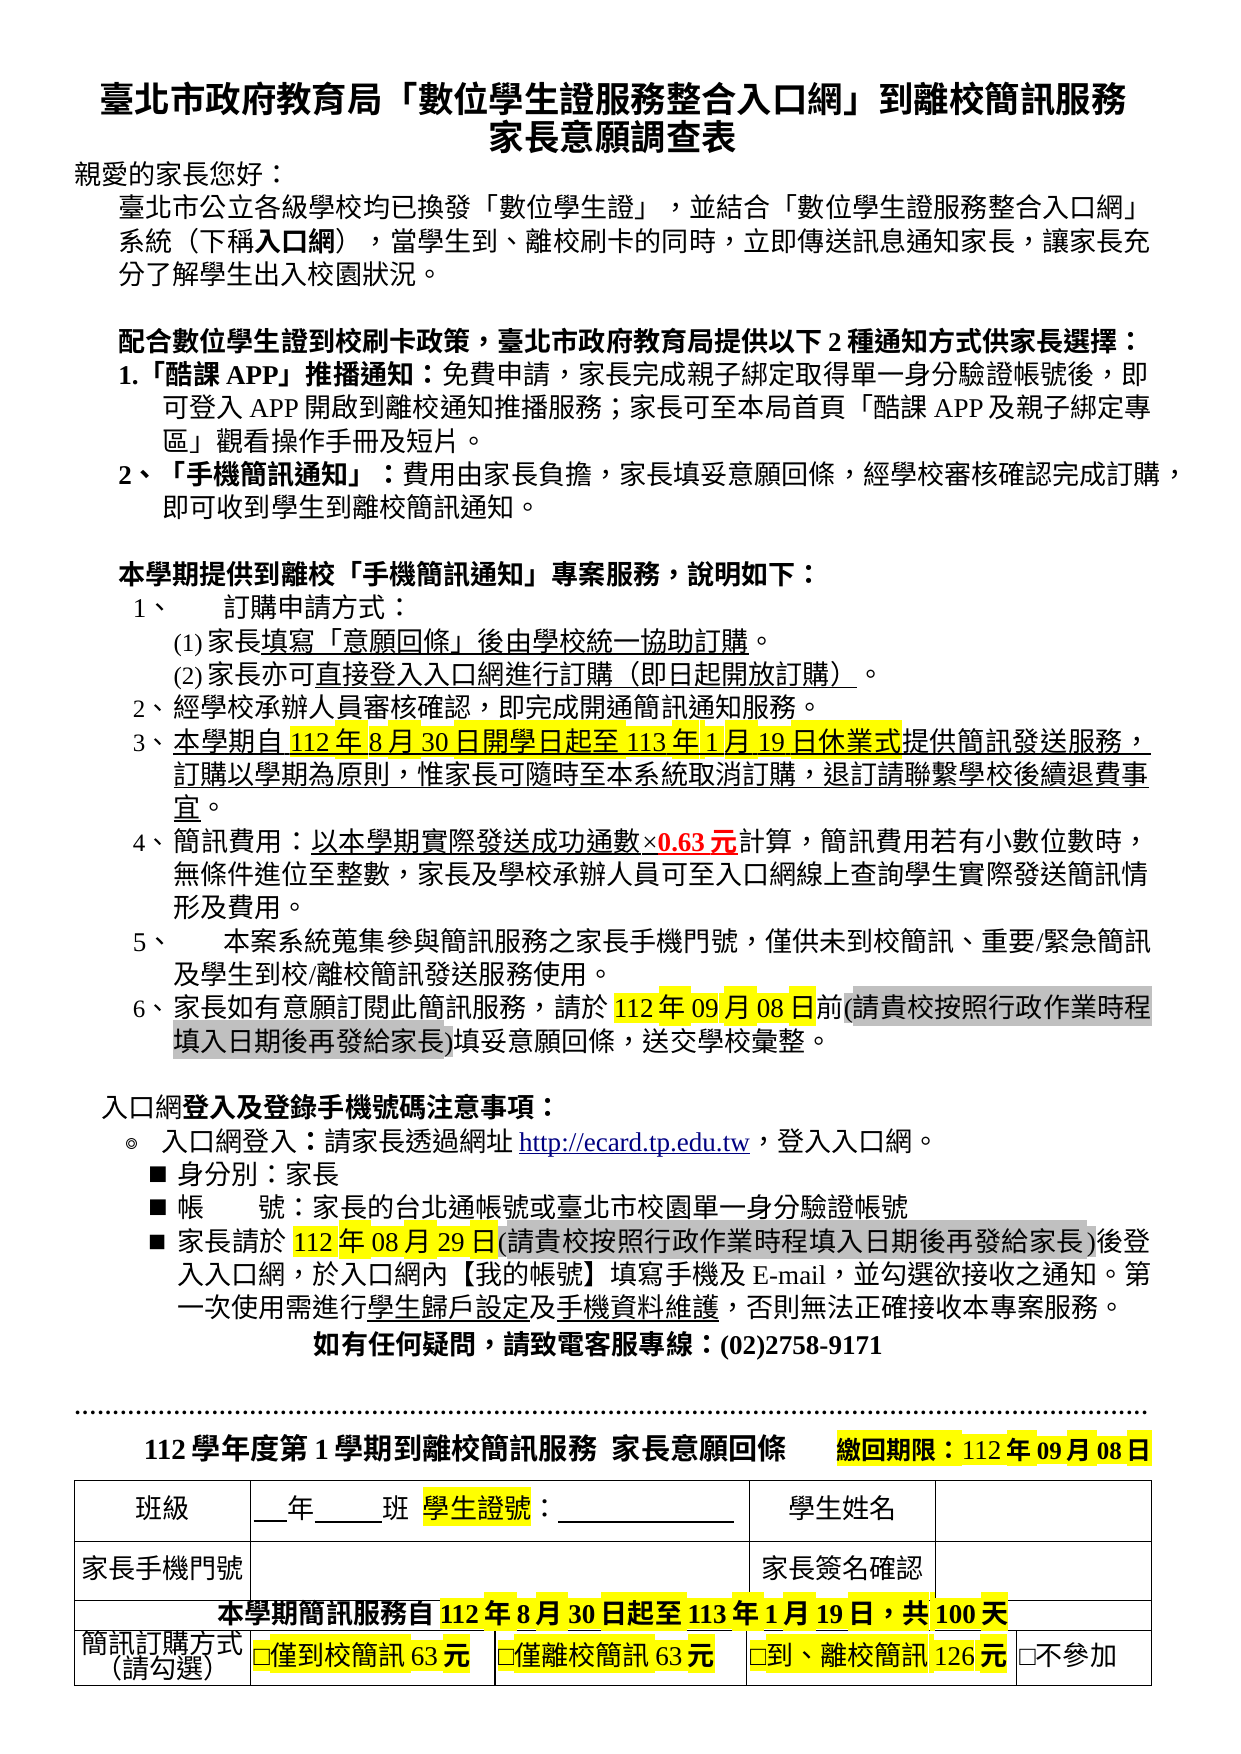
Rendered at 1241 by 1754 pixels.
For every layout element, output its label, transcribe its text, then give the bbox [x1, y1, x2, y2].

table_cell □僅離校簡訊63元 [496, 1631, 746, 1685]
text 本學期提供到離校「手機簡訊通知」專案服務，說明如下： [118, 558, 1152, 591]
list 身分別：家長 [148, 1158, 1152, 1191]
list 訂購申請方式： [133, 591, 1152, 624]
text 112學年度第1學期到離校簡訊服務 家長意願回條 繳回期限：112年09月08日 [111, 1426, 1152, 1467]
table_cell □僅到校簡訊63元 [251, 1631, 494, 1685]
table_cell 簡訊訂購方式 （請勾選） [75, 1631, 250, 1685]
table_cell 本學期簡訊服務自112年8月30日起至113年1月19日，共100天 [75, 1601, 1151, 1630]
list 本案系統蒐集參與簡訊服務之家長手機門號，僅供未到校簡訊、重要/緊急簡訊及學生到校/離校簡訊發送服務使用。 [133, 924, 1152, 991]
table_cell [936, 1542, 1151, 1600]
list 簡訊費用：以本學期實際發送成功通數×0.63元計算，簡訊費用若有小數位數時，無條件進位至整數，家長及學校承辦人員可至入口網線上查詢學生實際發送簡訊情形及費用。 [133, 824, 1152, 924]
table_cell [251, 1542, 749, 1600]
list 家長如有意願訂閱此簡訊服務，請於112年09月08日前(請貴校按照行政作業時程填入日期後再發給家長)填妥意願回條，送交學校彙整。 [133, 991, 1152, 1058]
list 本學期自112年8月30日開學日起至113年1月19日休業式提供簡訊發送服務，訂購以學期為原則，惟家長可隨時至本系統取消訂購，退訂請聯繫學校後續退費事宜。 [133, 724, 1152, 824]
text 臺北市政府教育局「數位學生證服務整合入口網」到離校簡訊服務 [74, 83, 1152, 120]
table_header 班級 [75, 1481, 250, 1541]
text 2、「手機簡訊通知」：費用由家長負擔，家長填妥意願回條，經學校審核確認完成訂購，即可收到學生到離校簡訊通知。 [118, 458, 1181, 524]
table_header 學生姓名 [750, 1481, 935, 1541]
table_cell □到、離校簡訊126元 [747, 1631, 1016, 1685]
table_header 年 班 學生證號： [251, 1481, 749, 1541]
list 入口網登入：請家長透過網址http://ecard.tp.edu.tw，登入入口網。 [124, 1124, 1152, 1158]
text 臺北市公立各級學校均已換發「數位學生證」，並結合「數位學生證服務整合入口網」系統（下稱入口網），當學生到、離校刷卡的同時，立即傳送訊息通知家長，讓家長充分了解學生出入校園狀況。 [118, 191, 1152, 291]
table_cell □不參加 [1017, 1631, 1151, 1685]
list 家長請於112年08月29日(請貴校按照行政作業時程填入日期後再發給家長)後登入入口網，於入口網內【我的帳號】填寫手機及E-mail，並勾選欲接收之通知。第一次使用需進行學生歸戶設定及手機資料維護，否則無法正確接收本專案服務。 [148, 1224, 1152, 1324]
list 經學校承辦人員審核確認，即完成開通簡訊通知服務。 [133, 691, 1152, 724]
text 配合數位學生證到校刷卡政策，臺北市政府教育局提供以下2種通知方式供家長選擇： [118, 324, 1152, 358]
table_cell 家長簽名確認 [750, 1542, 935, 1600]
table_cell 家長手機門號 [75, 1542, 250, 1600]
list 家長填寫「意願回條」後由學校統一協助訂購。 [173, 624, 1152, 658]
table_header [936, 1481, 1151, 1541]
text 如有任何疑問，請致電客服專線：(02)2758-9171 [74, 1324, 1122, 1362]
list 家長亦可直接登入入口網進行訂購（即日起開放訂購）。 [173, 658, 1152, 691]
text 親愛的家長您好： [74, 158, 1152, 191]
text 家長意願調查表 [74, 120, 1152, 158]
list 帳 號：家長的台北通帳號或臺北市校園單一身分驗證帳號 [148, 1191, 1152, 1224]
text 1.「酷課APP」推播通知：免費申請，家長完成親子綁定取得單一身分驗證帳號後，即可登入APP開啟到離校通知推播服務；家長可至本局首頁「酷課APP及親子綁定專區」觀看操作手冊及短片。 [118, 358, 1152, 458]
text 入口網登入及登錄手機號碼注意事項： [74, 1091, 1152, 1124]
